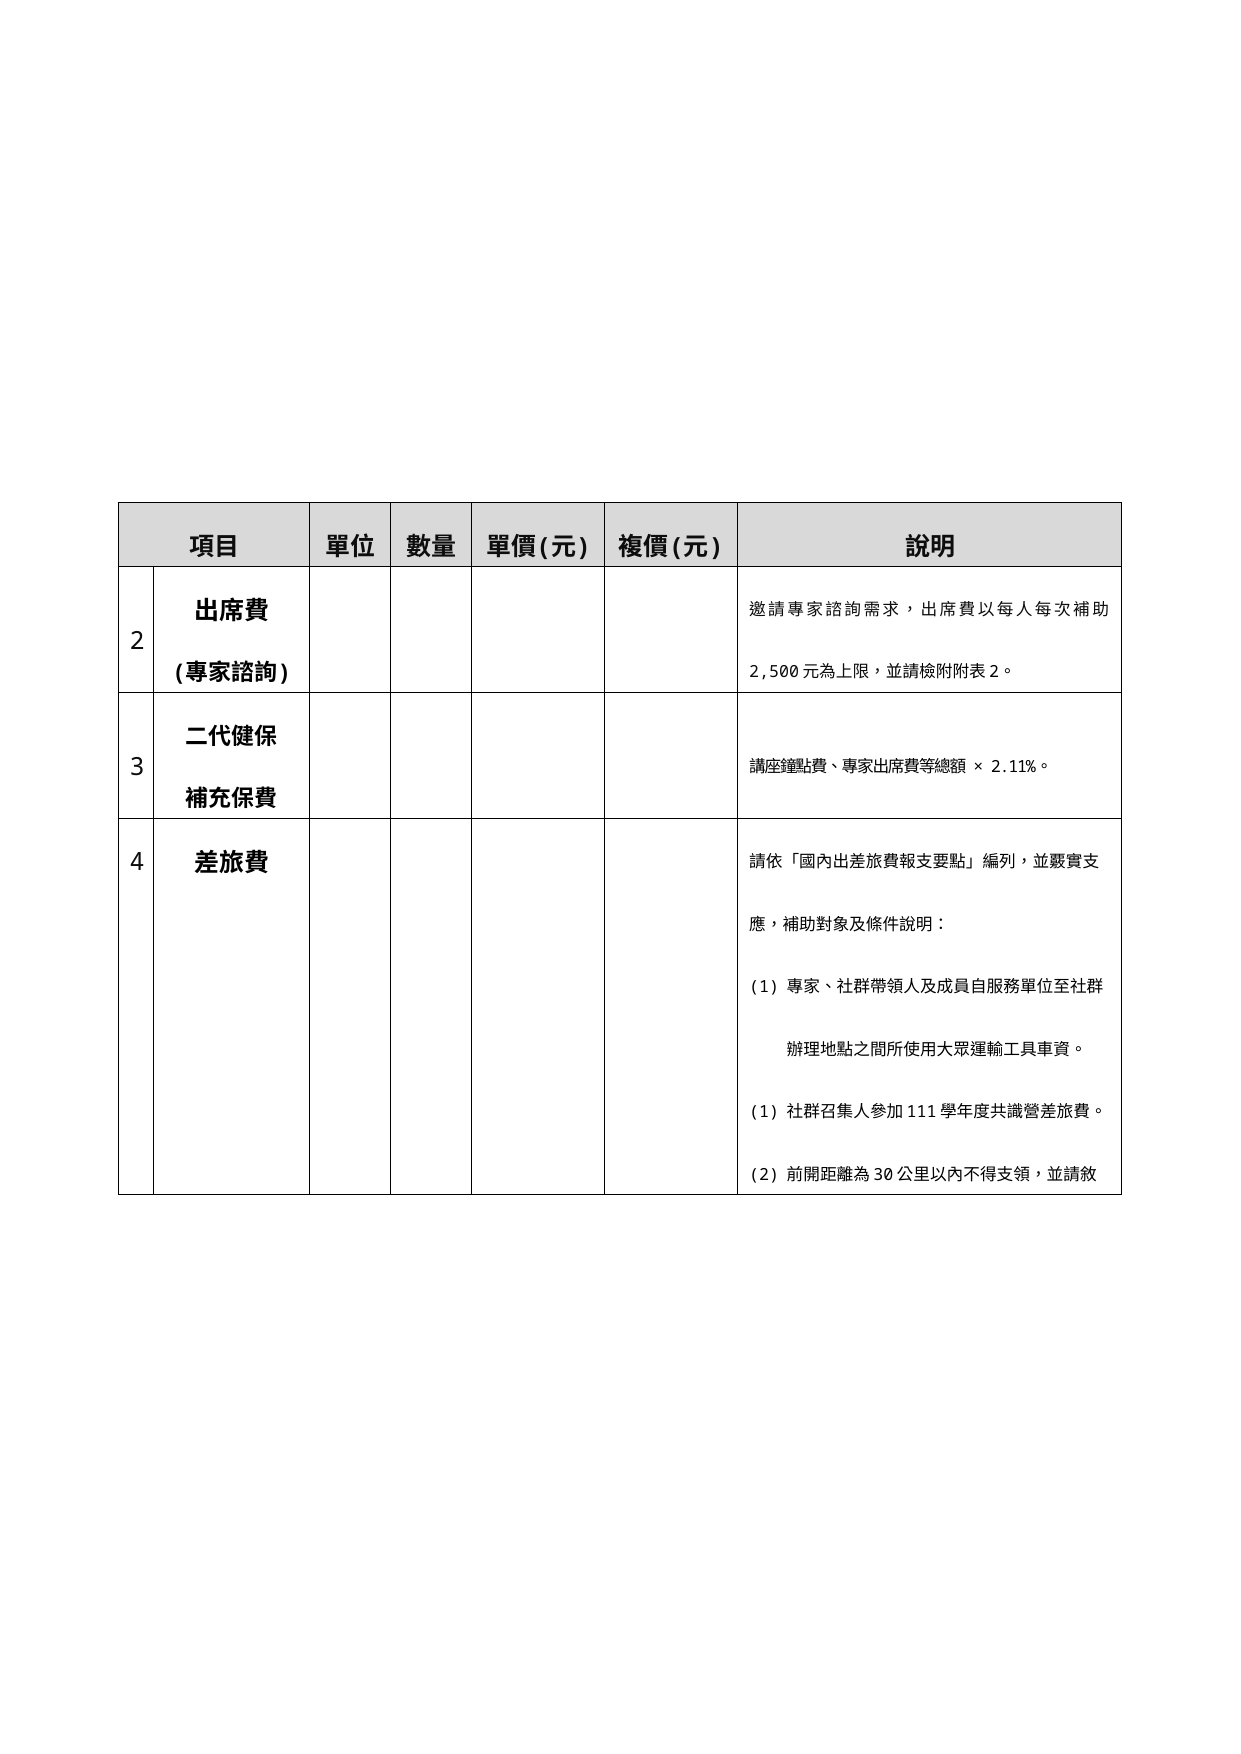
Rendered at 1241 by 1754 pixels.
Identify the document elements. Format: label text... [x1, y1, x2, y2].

table_header 數量 [391, 503, 471, 566]
table_cell 3 [119, 693, 153, 818]
table_header 單價(元) [472, 503, 604, 566]
table_header 單位 [310, 503, 390, 566]
table_cell 差旅費 [154, 819, 309, 1194]
table_cell 出席費 (專家諮詢) [154, 567, 309, 692]
table_cell 邀請專家諮詢需求，出席費以每人每次補助2,500元為上限，並請檢附附表2。 [738, 567, 1121, 692]
table_cell [310, 819, 390, 1194]
table_cell [310, 567, 390, 692]
table_cell [391, 693, 471, 818]
table_cell [472, 693, 604, 818]
table_cell 二代健保 補充保費 [154, 693, 309, 818]
table_header 複價(元) [605, 503, 737, 566]
table_cell 4 [119, 819, 153, 1194]
table_cell [391, 819, 471, 1194]
table_header 項目 [119, 503, 309, 566]
table_cell [472, 819, 604, 1194]
table_cell 2 [119, 567, 153, 692]
table_cell [472, 567, 604, 692]
table_cell [391, 567, 471, 692]
table_cell 講座鐘點費、專家出席費等總額 × 2.11%。 [738, 693, 1121, 818]
table_cell [605, 567, 737, 692]
table_cell [605, 819, 737, 1194]
table_cell [605, 693, 737, 818]
table_cell [310, 693, 390, 818]
table_cell 請依「國內出差旅費報支要點」編列，並覈實支應，補助對象及條件說明： 專家、社群帶領人及成員自服務單位至社群辦理地點之間所使用大眾運輸工具車資。 社群召集人參加111學年度共識營差旅費。 前開距離為30公里以內不得支領，並請敘 [738, 819, 1121, 1194]
table_header 說明 [738, 503, 1121, 566]
